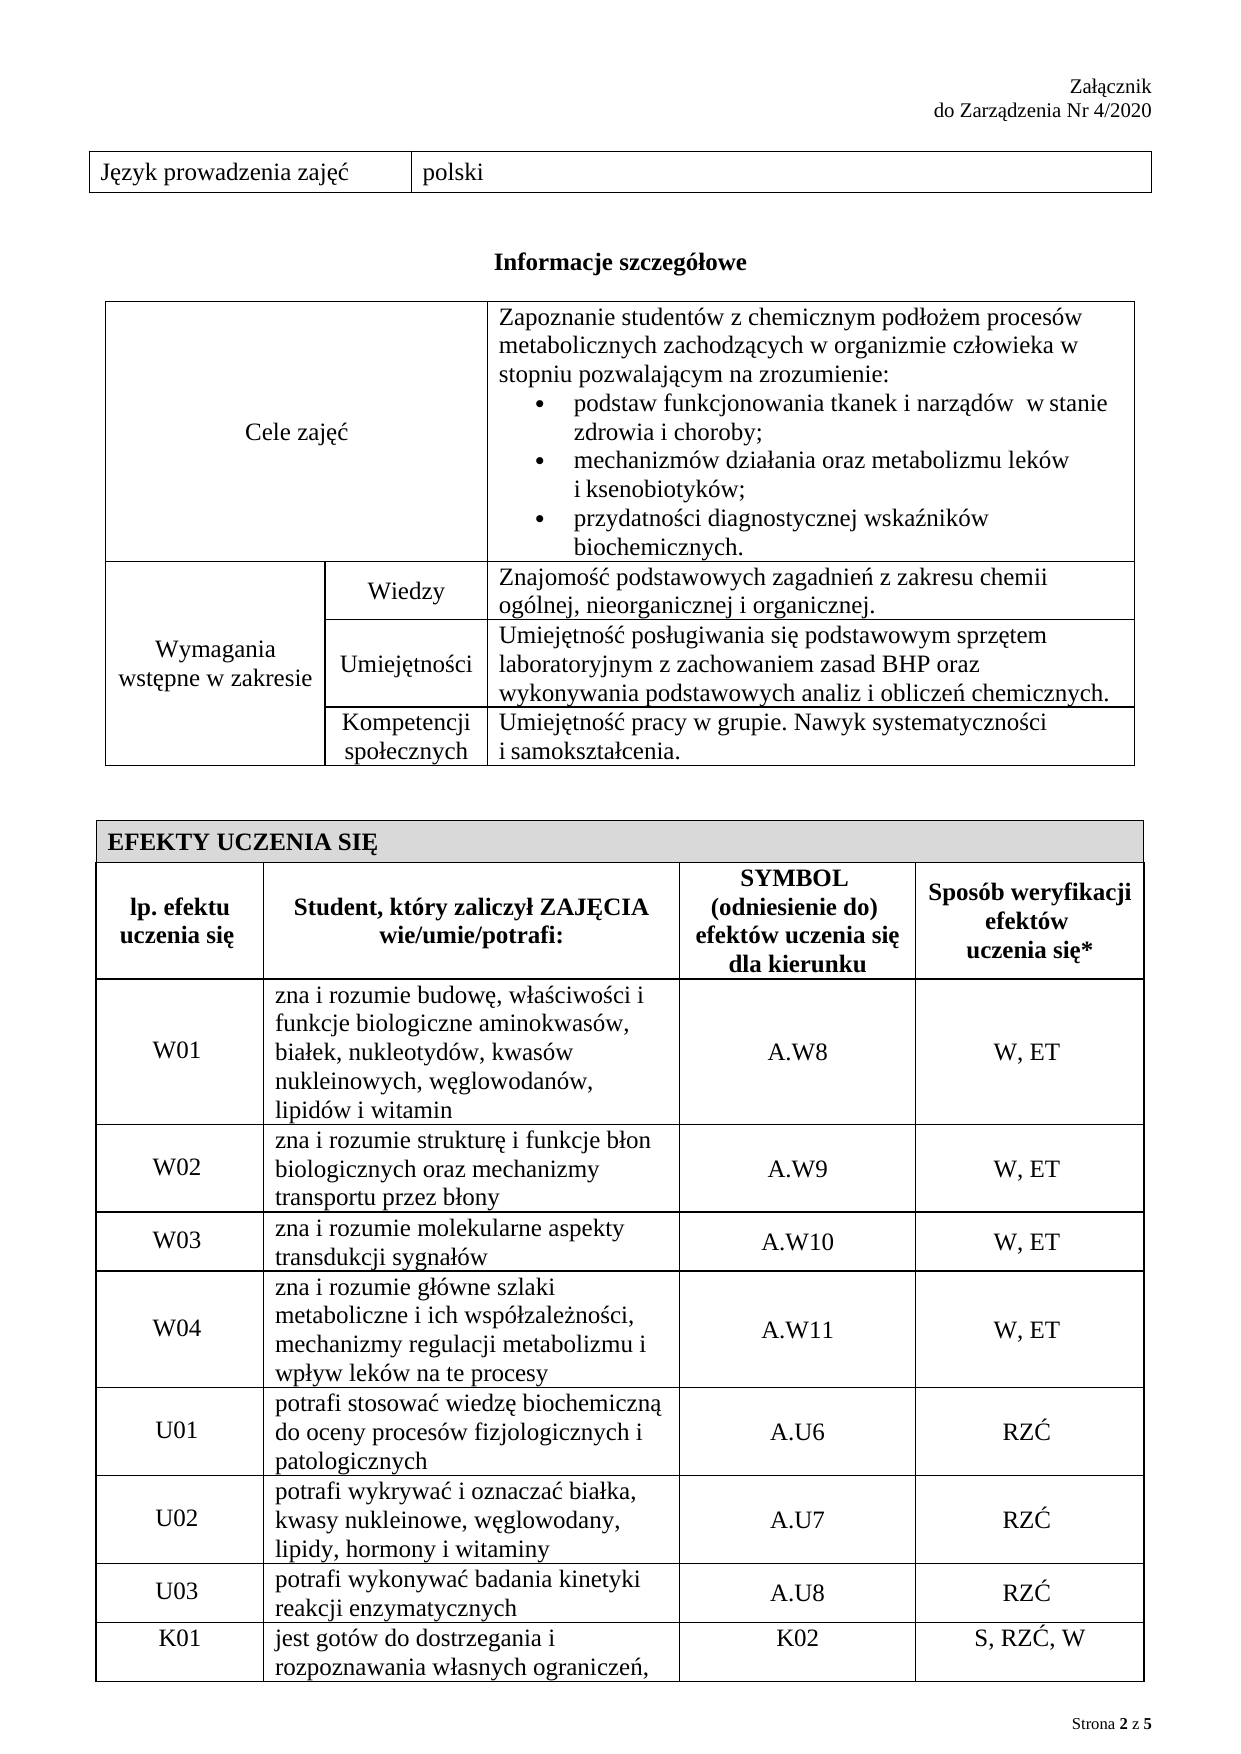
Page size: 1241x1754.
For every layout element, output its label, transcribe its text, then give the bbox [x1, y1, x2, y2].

table_cell polski [412, 152, 1151, 192]
table_cell Umiejętność pracy w grupie. Nawyk systematyczności i samokształcenia. [488, 708, 1134, 765]
table_header Zapoznanie studentów z chemicznym podłożem procesów metabolicznych zachodzących w organizmie człowieka w stopniu pozwalającym na zrozumienie: podstaw funkcjonowania tkanek i narządów w stanie zdrowia i choroby; mechanizmów działania oraz metabolizmu leków i ksenobiotyków; przydatności diagnostycznej wskaźników biochemicznych. [488, 302, 1134, 561]
table_cell A.W8 [680, 980, 915, 1123]
table_cell A.W9 [680, 1125, 915, 1211]
table_cell A.U7 [680, 1476, 915, 1562]
table_cell Student, który zaliczył ZAJĘCIA wie/umie/potrafi: [264, 863, 679, 978]
table_cell Umiejętności [326, 620, 487, 706]
table_cell zna i rozumie główne szlaki metaboliczne i ich współzależności, mechanizmy regulacji metabolizmu i wpływ leków na te procesy [264, 1272, 679, 1387]
table_cell A.W10 [680, 1213, 915, 1270]
table_cell W, ET [916, 1213, 1143, 1270]
table_cell W02 [97, 1125, 263, 1211]
table_cell A.U6 [680, 1388, 915, 1475]
table_cell U01 [97, 1388, 263, 1475]
table_cell U02 [97, 1476, 263, 1562]
table_cell Umiejętność posługiwania się podstawowym sprzętem laboratoryjnym z zachowaniem zasad BHP oraz wykonywania podstawowych analiz i obliczeń chemicznych. [488, 620, 1134, 706]
table_cell Znajomość podstawowych zagadnień z zakresu chemii ogólnej, nieorganicznej i organicznej. [488, 562, 1134, 619]
table_cell Wiedzy [326, 562, 487, 619]
table_cell A.W11 [680, 1272, 915, 1387]
table_header Cele zajęć [106, 302, 487, 561]
table_cell K01 [97, 1623, 263, 1681]
table_cell lp. efektu uczenia się [97, 863, 263, 978]
table_cell potrafi wykrywać i oznaczać białka, kwasy nukleinowe, węglowodany, lipidy, hormony i witaminy [264, 1476, 679, 1562]
table_cell potrafi stosować wiedzę biochemiczną do oceny procesów fizjologicznych i patologicznych [264, 1388, 679, 1475]
table_cell U03 [97, 1564, 263, 1622]
table_cell zna i rozumie budowę, właściwości i funkcje biologiczne aminokwasów, białek, nukleotydów, kwasów nukleinowych, węglowodanów, lipidów i witamin [264, 980, 679, 1123]
table_cell W01 [97, 980, 263, 1123]
table_cell RZĆ [916, 1388, 1143, 1475]
table_cell K02 [680, 1623, 915, 1681]
table_cell RZĆ [916, 1476, 1143, 1562]
table_cell W04 [97, 1272, 263, 1387]
table_cell RZĆ [916, 1564, 1143, 1622]
table_header EFEKTY UCZENIA SIĘ [97, 821, 1143, 862]
table_cell Wymagania wstępne w zakresie [106, 562, 324, 765]
table_cell Język prowadzenia zajęć [90, 152, 411, 192]
table_cell A.U8 [680, 1564, 915, 1622]
table_cell Sposób weryfikacji efektów uczenia się* [916, 863, 1143, 978]
table_cell SYMBOL (odniesienie do) efektów uczenia się dla kierunku [680, 863, 915, 978]
table_cell potrafi wykonywać badania kinetyki reakcji enzymatycznych [264, 1564, 679, 1622]
table_cell W, ET [916, 1272, 1143, 1387]
text Informacje szczegółowe [89, 247, 1152, 276]
table_cell W03 [97, 1213, 263, 1270]
table_cell zna i rozumie molekularne aspekty transdukcji sygnałów [264, 1213, 679, 1270]
table_cell jest gotów do dostrzegania i rozpoznawania własnych ograniczeń, [264, 1623, 679, 1681]
table_cell zna i rozumie strukturę i funkcje błon biologicznych oraz mechanizmy transportu przez błony [264, 1125, 679, 1211]
table_cell S, RZĆ, W [916, 1623, 1143, 1681]
table_cell Kompetencji społecznych [326, 708, 487, 765]
table_cell W, ET [916, 980, 1143, 1123]
table_cell W, ET [916, 1125, 1143, 1211]
